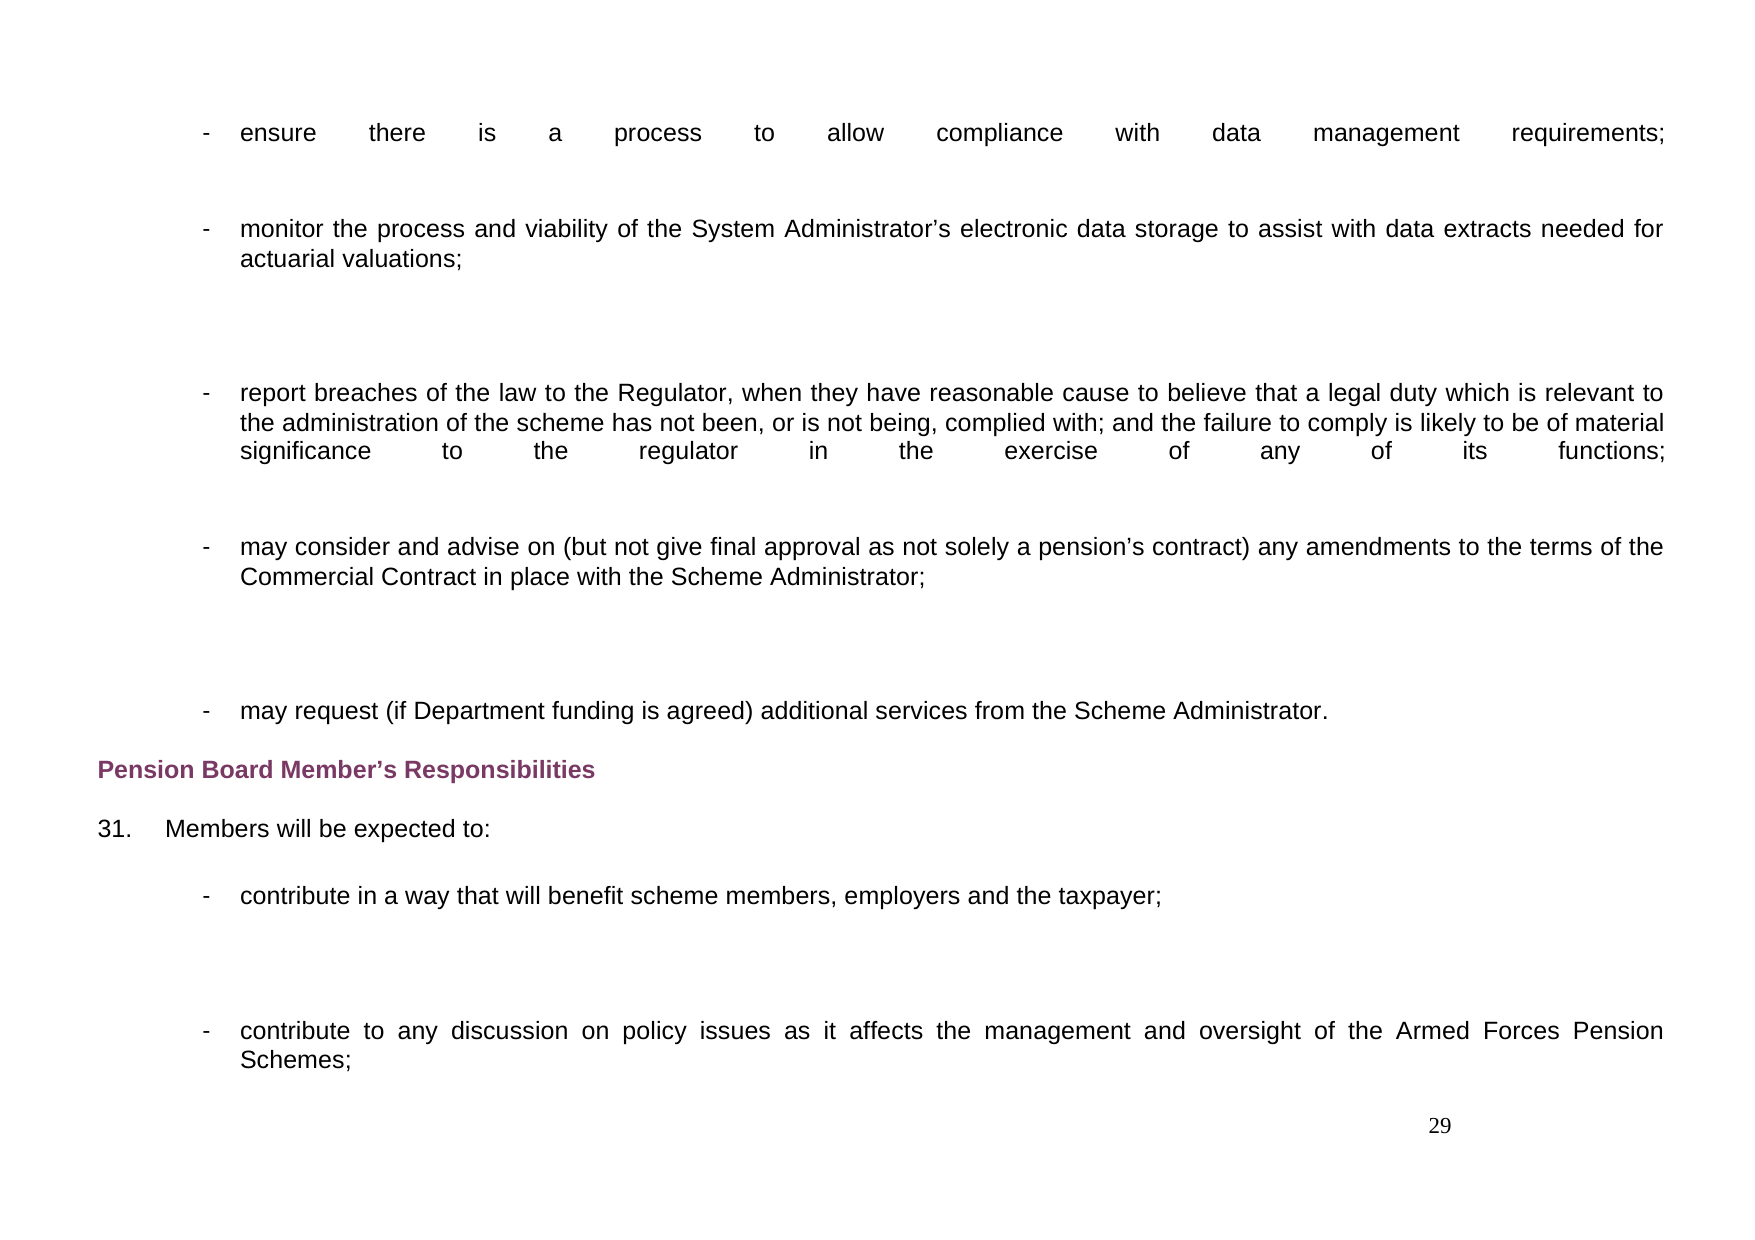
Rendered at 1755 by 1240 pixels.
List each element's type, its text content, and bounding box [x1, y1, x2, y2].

list may request (if Department funding is agreed) additional services from the Scheme Administrator. [202, 695, 1668, 726]
text Pension Board Member’s Responsibilities [97, 755, 1660, 784]
list monitor the process and viability of the System Administrator’s electronic data storage to assist with data extracts needed for actuarial valuations; [202, 214, 1668, 273]
list contribute to any discussion on policy issues as it affects the management and oversight of the Armed Forces Pension Schemes; [202, 1015, 1668, 1074]
list ensure there is a process to allow compliance with data management requirements; [202, 117, 1668, 176]
list contribute in a way that will benefit scheme members, employers and the taxpayer; [202, 880, 1668, 911]
list Members will be expected to: [97, 814, 1660, 843]
list report breaches of the law to the Regulator, when they have reasonable cause to believe that a legal duty which is relevant to the administration of the scheme has not been, or is not being, complied with; and the failure to comply is likely to be of material significance to the regulator in the exercise of any of its functions; [202, 377, 1668, 494]
list may consider and advise on (but not give final approval as not solely a pension’s contract) any amendments to the terms of the Commercial Contract in place with the Scheme Administrator; [202, 532, 1668, 591]
